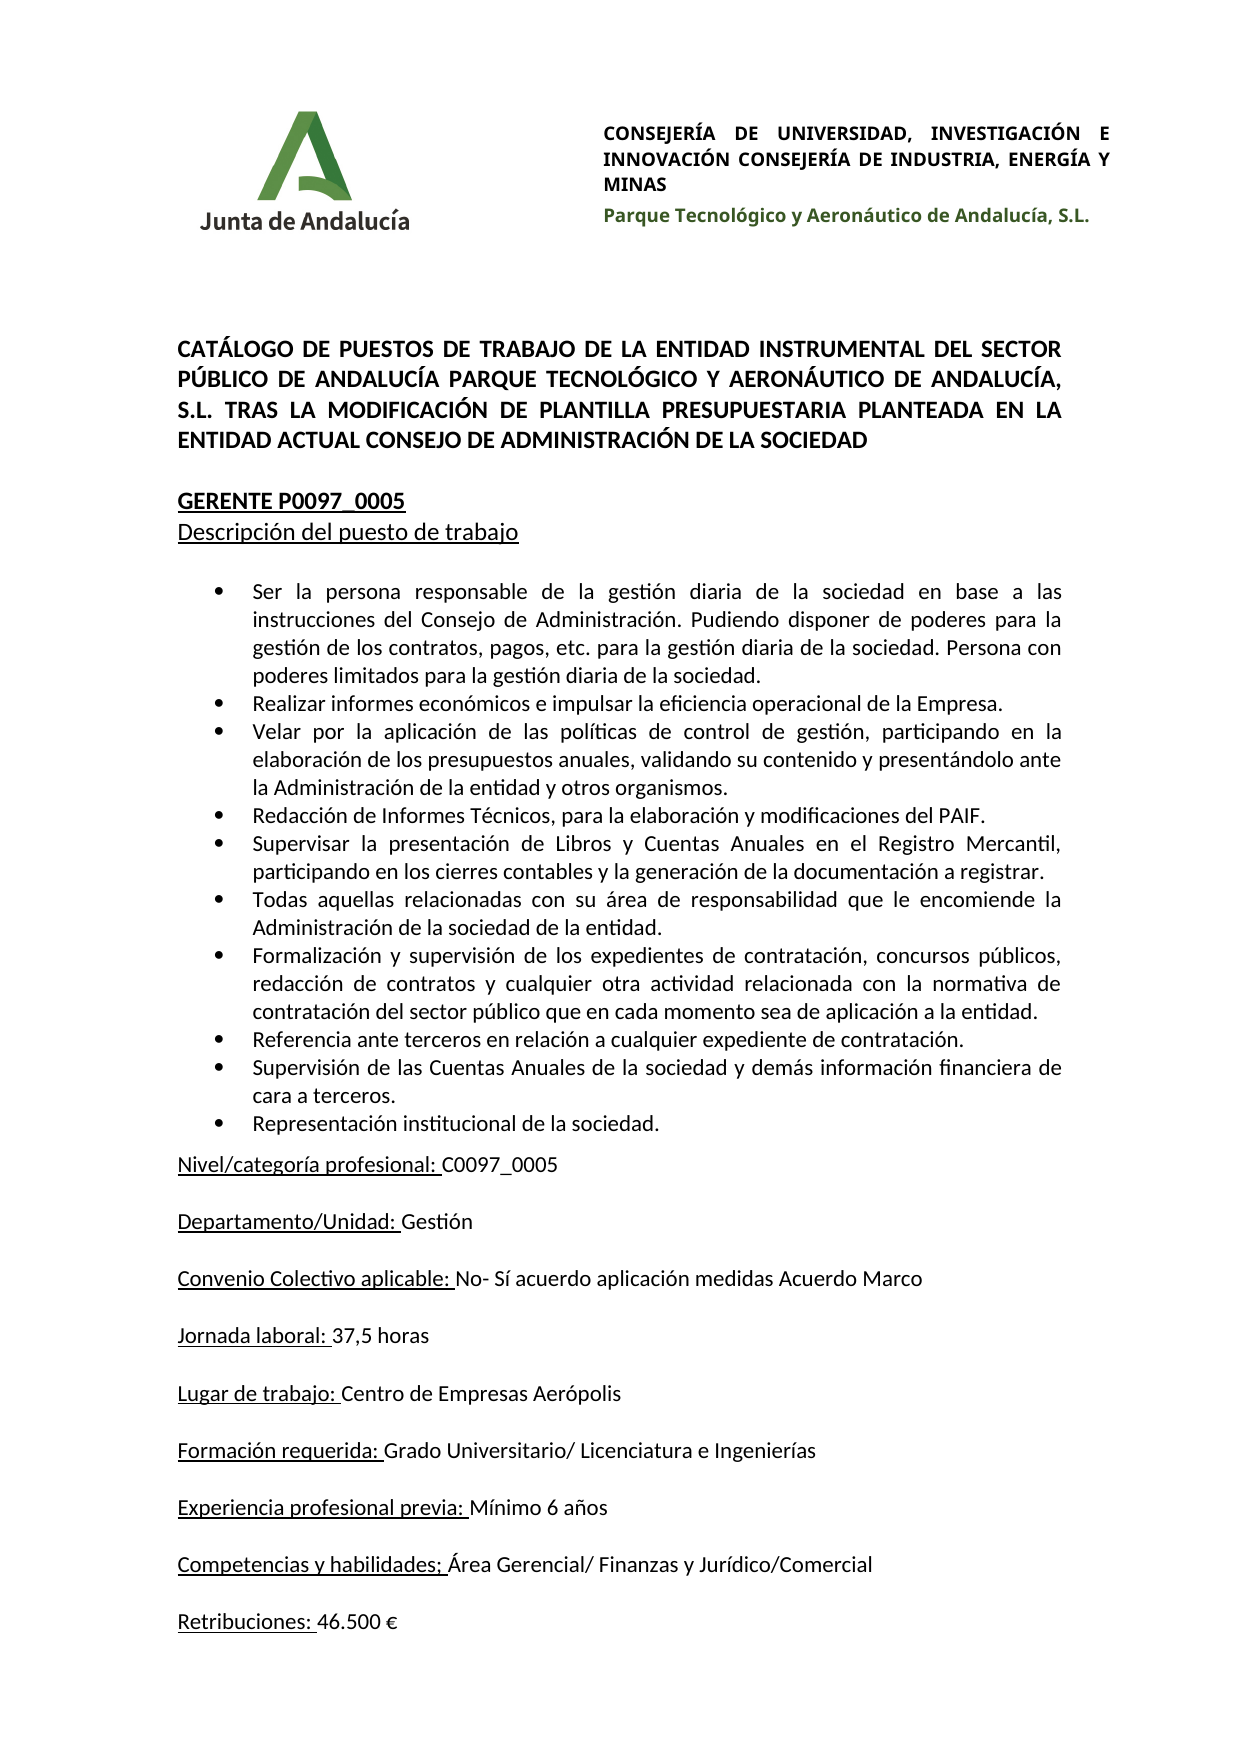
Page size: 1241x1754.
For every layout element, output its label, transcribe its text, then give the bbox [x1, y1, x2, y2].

text Competencias y habilidades; Área Gerencial/ Finanzas y Jurídico/Comercial [177, 1550, 1063, 1578]
list Velar por la aplicación de las políticas de control de gestión, participando en la elaboración de los presupuestos anuales, validando su contenido y presentándolo ante la Administración de la entidad y otros organismos. [215, 717, 1063, 801]
list Ser la persona responsable de la gestión diaria de la sociedad en base a las instrucciones del Consejo de Administración. Pudiendo disponer de poderes para la gestión de los contratos, pagos, etc. para la gestión diaria de la sociedad. Persona con poderes limitados para la gestión diaria de la sociedad. [215, 577, 1063, 689]
list Todas aquellas relacionadas con su área de responsabilidad que le encomiende la Administración de la sociedad de la entidad. [215, 885, 1063, 941]
text Departamento/Unidad: Gestión [177, 1207, 1063, 1235]
text Experiencia profesional previa: Mínimo 6 años [177, 1493, 1063, 1521]
list Representación institucional de la sociedad. [215, 1109, 1063, 1137]
list Referencia ante terceros en relación a cualquier expediente de contratación. [215, 1025, 1063, 1053]
text Formación requerida: Grado Universitario/ Licenciatura e Ingenierías [177, 1436, 1063, 1464]
list Supervisión de las Cuentas Anuales de la sociedad y demás información financiera de cara a terceros. [215, 1053, 1063, 1109]
text GERENTE P0097_0005 [177, 486, 1063, 516]
list Realizar informes económicos e impulsar la eficiencia operacional de la Empresa. [215, 689, 1063, 717]
text Convenio Colectivo aplicable: No- Sí acuerdo aplicación medidas Acuerdo Marco [177, 1264, 1063, 1292]
text Nivel/categoría profesional: C0097_0005 [177, 1150, 1063, 1178]
list Formalización y supervisión de los expedientes de contratación, concursos públicos, redacción de contratos y cualquier otra actividad relacionada con la normativa de contratación del sector público que en cada momento sea de aplicación a la entidad. [215, 941, 1063, 1025]
text Descripción del puesto de trabajo [177, 516, 1063, 547]
text Jornada laboral: 37,5 horas [177, 1322, 1063, 1349]
list Redacción de Informes Técnicos, para la elaboración y modificaciones del PAIF. [215, 801, 1063, 829]
list Supervisar la presentación de Libros y Cuentas Anuales en el Registro Mercantil, participando en los cierres contables y la generación de la documentación a registrar. [215, 829, 1063, 885]
text Lugar de trabajo: Centro de Empresas Aerópolis [177, 1379, 1063, 1407]
text Retribuciones: 46.500 € [177, 1607, 1063, 1636]
text CATÁLOGO DE PUESTOS DE TRABAJO DE LA ENTIDAD INSTRUMENTAL DEL SECTOR PÚBLICO DE ANDALUCÍA PARQUE TECNOLÓGICO Y AERONÁUTICO DE ANDALUCÍA, S.L. TRAS LA MODIFICACIÓN DE PLANTILLA PRESUPUESTARIA PLANTEADA EN LA ENTIDAD ACTUAL CONSEJO DE ADMINISTRACIÓN DE LA SOCIEDAD [177, 333, 1063, 455]
